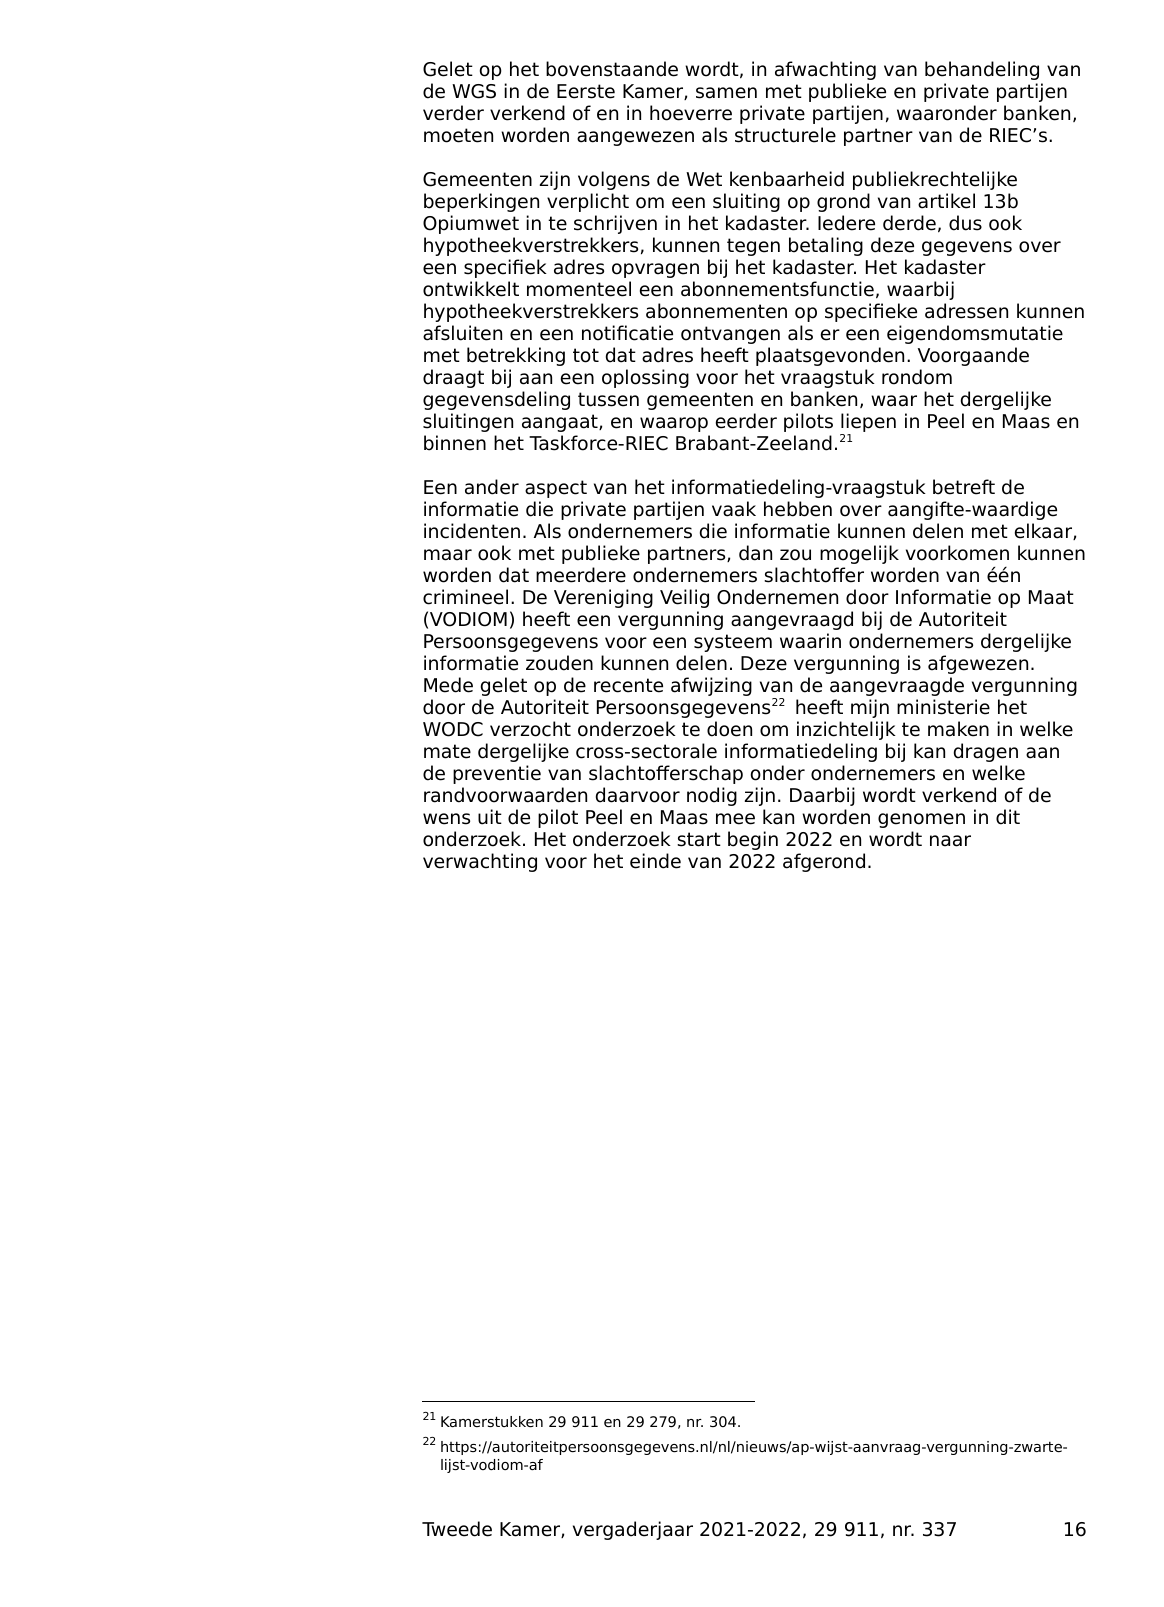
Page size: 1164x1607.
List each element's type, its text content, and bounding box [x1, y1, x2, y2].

text Een ander aspect van het informatiedeling-vraagstuk betreft de informatie die private partijen vaak hebben over aangifte-waardige incidenten. Als ondernemers die informatie kunnen delen met elkaar, maar ook met publieke partners, dan zou mogelijk voorkomen kunnen worden dat meerdere ondernemers slachtoffer worden van één crimineel. De Vereniging Veilig Ondernemen door Informatie op Maat (VODIOM) heeft een vergunning aangevraagd bij de Autoriteit Persoonsgegevens voor een systeem waarin ondernemers dergelijke informatie zouden kunnen delen. Deze vergunning is afgewezen. Mede gelet op de recente afwijzing van de aangevraagde vergunning door de Autoriteit Persoonsgegevens heeft mijn ministerie het WODC verzocht onderzoek te doen om inzichtelijk te maken in welke mate dergelijke cross-sectorale informatiedeling bij kan dragen aan de preventie van slachtofferschap onder ondernemers en welke randvoorwaarden daarvoor nodig zijn. Daarbij wordt verkend of de wens uit de pilot Peel en Maas mee kan worden genomen in dit onderzoek. Het onderzoek start begin 2022 en wordt naar verwachting voor het einde van 2022 afgerond. [422, 477, 1087, 873]
text https://autoriteitpersoonsgegevens.nl/nl/nieuws/ap-wijst-aanvraag-vergunning-zwarte-lijst-vodiom-af [422, 1435, 1087, 1474]
text Kamerstukken 29 911 en 29 279, nr. 304. [422, 1410, 1087, 1432]
text Gemeenten zijn volgens de Wet kenbaarheid publiekrechtelijke beperkingen verplicht om een sluiting op grond van artikel 13b Opiumwet in te schrijven in het kadaster. Iedere derde, dus ook hypotheekverstrekkers, kunnen tegen betaling deze gegevens over een specifiek adres opvragen bij het kadaster. Het kadaster ontwikkelt momenteel een abonnementsfunctie, waarbij hypotheekverstrekkers abonnementen op specifieke adressen kunnen afsluiten en een notificatie ontvangen als er een eigendomsmutatie met betrekking tot dat adres heeft plaatsgevonden. Voorgaande draagt bij aan een oplossing voor het vraagstuk rondom gegevensdeling tussen gemeenten en banken, waar het dergelijke sluitingen aangaat, en waarop eerder pilots liepen in Peel en Maas en binnen het Taskforce-RIEC Brabant-Zeeland. [422, 169, 1087, 455]
text Gelet op het bovenstaande wordt, in afwachting van behandeling van de WGS in de Eerste Kamer, samen met publieke en private partijen verder verkend of en in hoeverre private partijen, waaronder banken, moeten worden aangewezen als structurele partner van de RIEC’s. [422, 59, 1087, 147]
